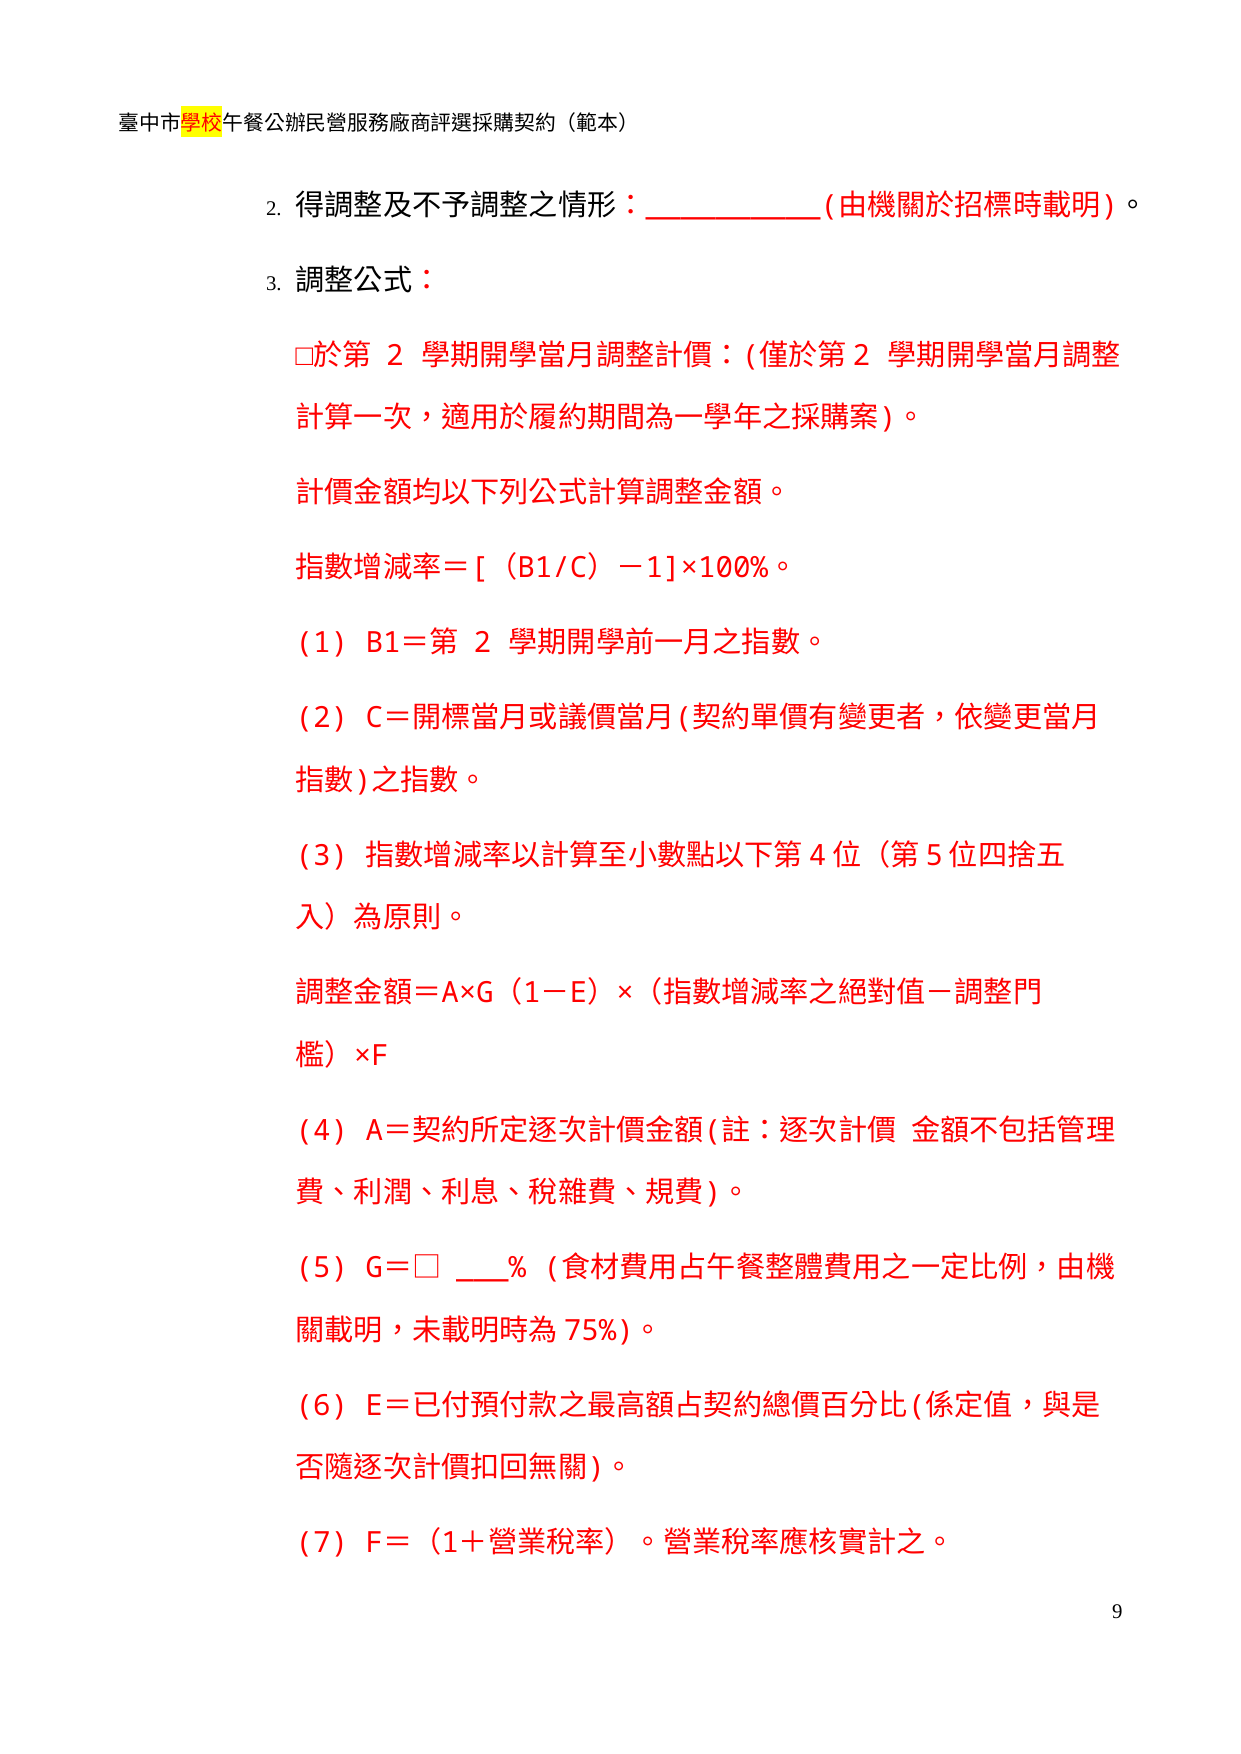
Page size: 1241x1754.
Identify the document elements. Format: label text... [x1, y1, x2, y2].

list 得調整及不予調整之情形：__________(由機關於招標時載明)。 [266, 161, 1122, 223]
text (5) G＝□ ___% (食材費用占午餐整體費用之一定比例，由機關載明，未載明時為75%)。 [295, 1223, 1122, 1348]
text (4) A＝契約所定逐次計價金額(註：逐次計價 金額不包括管理費、利潤、利息、稅雜費、規費)。 [295, 1086, 1122, 1211]
text (2) C＝開標當月或議價當月(契約單價有變更者，依變更當月指數)之指數。 [295, 673, 1122, 798]
list 調整公式： [266, 236, 1122, 298]
text 調整金額＝A×G（1－E）×（指數增減率之絕對值－調整門檻）×F [295, 948, 1122, 1073]
text 指數增減率＝[（B1/C）－1]×100%。 [295, 523, 1122, 586]
text (6) E＝已付預付款之最高額占契約總價百分比(係定值，與是否隨逐次計價扣回無關)。 [295, 1361, 1122, 1486]
text (3) 指數增減率以計算至小數點以下第4位（第5位四捨五入）為原則。 [295, 811, 1122, 936]
text (7) F＝（1＋營業稅率）。營業稅率應核實計之。 [295, 1498, 1122, 1561]
text 計價金額均以下列公式計算調整金額。 [295, 448, 1122, 511]
text (1) B1＝第 2 學期開學前一月之指數。 [295, 598, 1122, 661]
text □於第 2 學期開學當月調整計價：(僅於第2 學期開學當月調整計算一次，適用於履約期間為一學年之採購案)。 [295, 311, 1122, 436]
